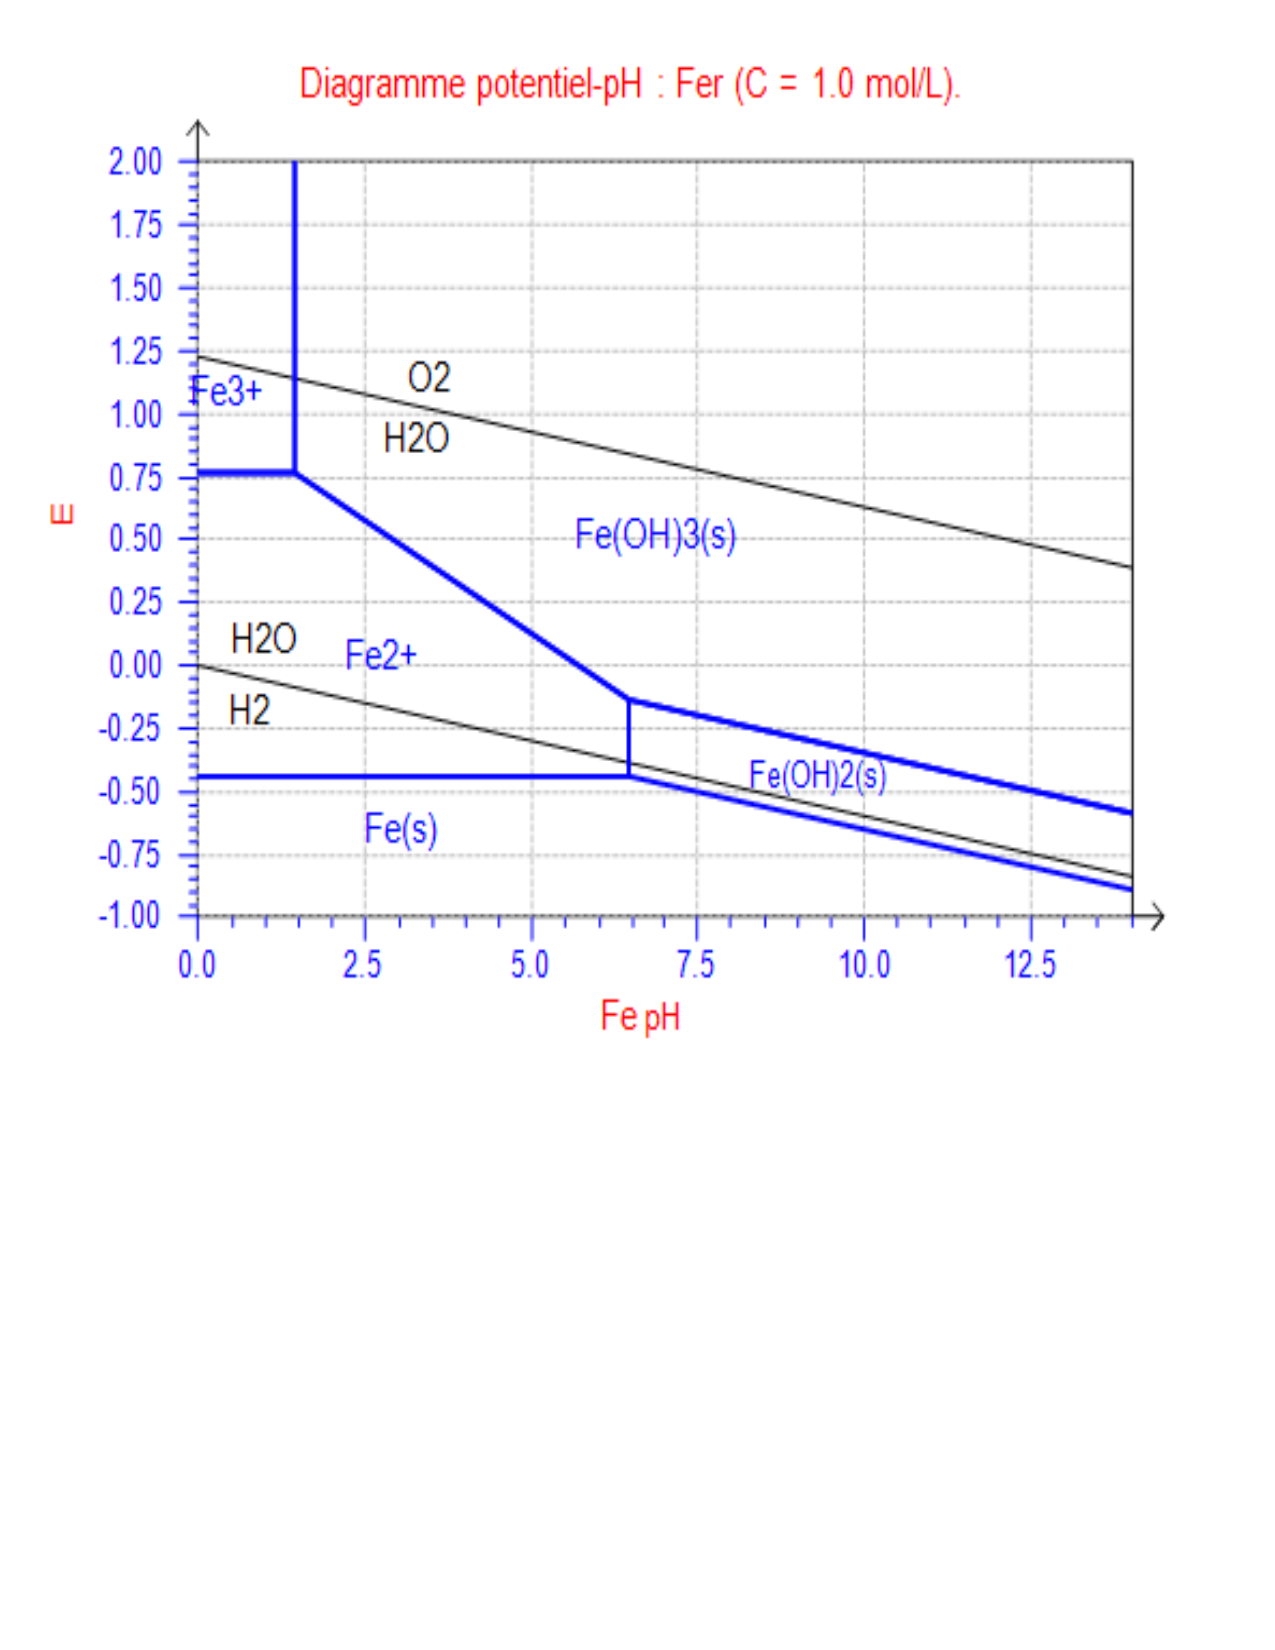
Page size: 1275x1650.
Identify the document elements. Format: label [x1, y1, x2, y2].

picture [4, 2, 1259, 1080]
